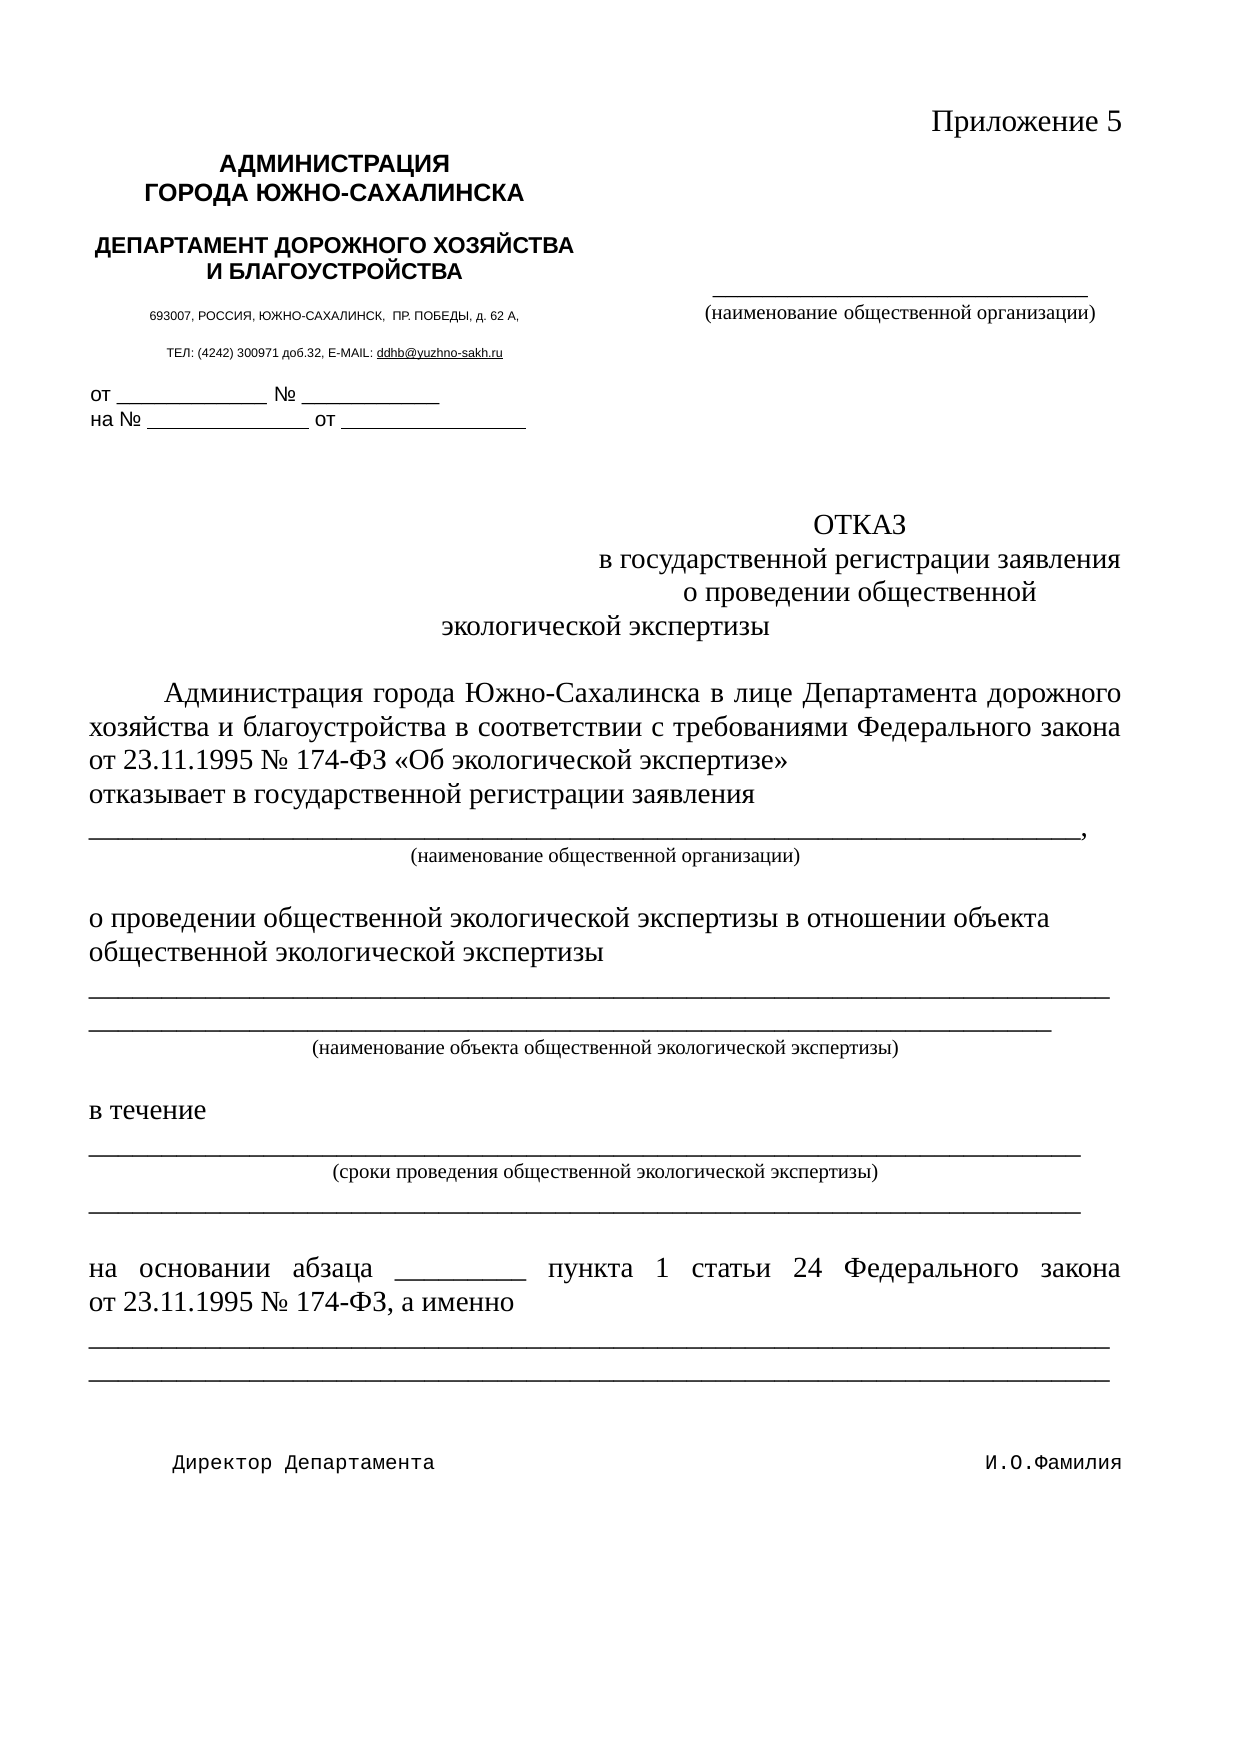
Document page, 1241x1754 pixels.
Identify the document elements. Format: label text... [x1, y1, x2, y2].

text города Южно-Сахалинска [90, 178, 579, 207]
text (наименование общественной организации) [672, 300, 1128, 324]
text на № от [90, 407, 579, 431]
text на основании абзаца _________ пункта 1 статьи 24 Федерального закона от 23.11.1995 № 174-ФЗ, а именно [89, 1251, 1122, 1318]
text Директор Департамента И.О.Фамилия [89, 1452, 1122, 1475]
text ____________________________________________________________________________________________________________________________________________ [89, 1318, 1122, 1385]
text ____________________________________________________________________ [89, 1183, 1122, 1217]
text АДМИНИСТРАЦИЯ [90, 149, 579, 178]
text (наименование объекта общественной экологической экспертизы) [89, 1035, 1122, 1059]
text в течение ____________________________________________________________________ [89, 1092, 1122, 1159]
text Администрация города Южно-Сахалинска в лице Департамента дорожного хозяйства и благоустройства в соответствии с требованиями Федерального закона от 23.11.1995 № 174-ФЗ «Об экологической экспертизе» [89, 675, 1122, 776]
text ______________________________ [672, 271, 1128, 300]
text ____________________________________________________________________, [89, 809, 1122, 843]
text Приложение 5 [89, 103, 1122, 138]
text общественной экологической экспертизы [89, 934, 1122, 968]
text ОТКАЗ [89, 340, 1122, 541]
text о проведении общественной экологической экспертизы [89, 574, 1122, 642]
text ________________________________________________________________________________________________________________________________________ [89, 968, 1122, 1035]
text ТЕЛ: (4242) 300971 доб.32, E-MAIL: ddhb@yuzhno-sakh.ru [90, 346, 579, 360]
text (сроки проведения общественной экологической экспертизы) [89, 1159, 1122, 1183]
text 693007, РОССИЯ, ЮЖНО-САХАЛИНСК, ПР. ПОБЕДЫ, д. 62 А, [90, 308, 579, 323]
text отказывает в государственной регистрации заявления [89, 776, 1122, 809]
text в государственной регистрации заявления [89, 541, 1122, 574]
text от ____________ № ___________ [90, 378, 579, 407]
text о проведении общественной экологической экспертизы в отношении объекта [89, 901, 1122, 934]
text (наименование общественной организации) [89, 843, 1122, 867]
text ДЕПАРТАМЕНТ ДОРОЖНОГО ХОЗЯЙСТВА И БЛАГОУСТРОЙСТВА [90, 232, 579, 284]
